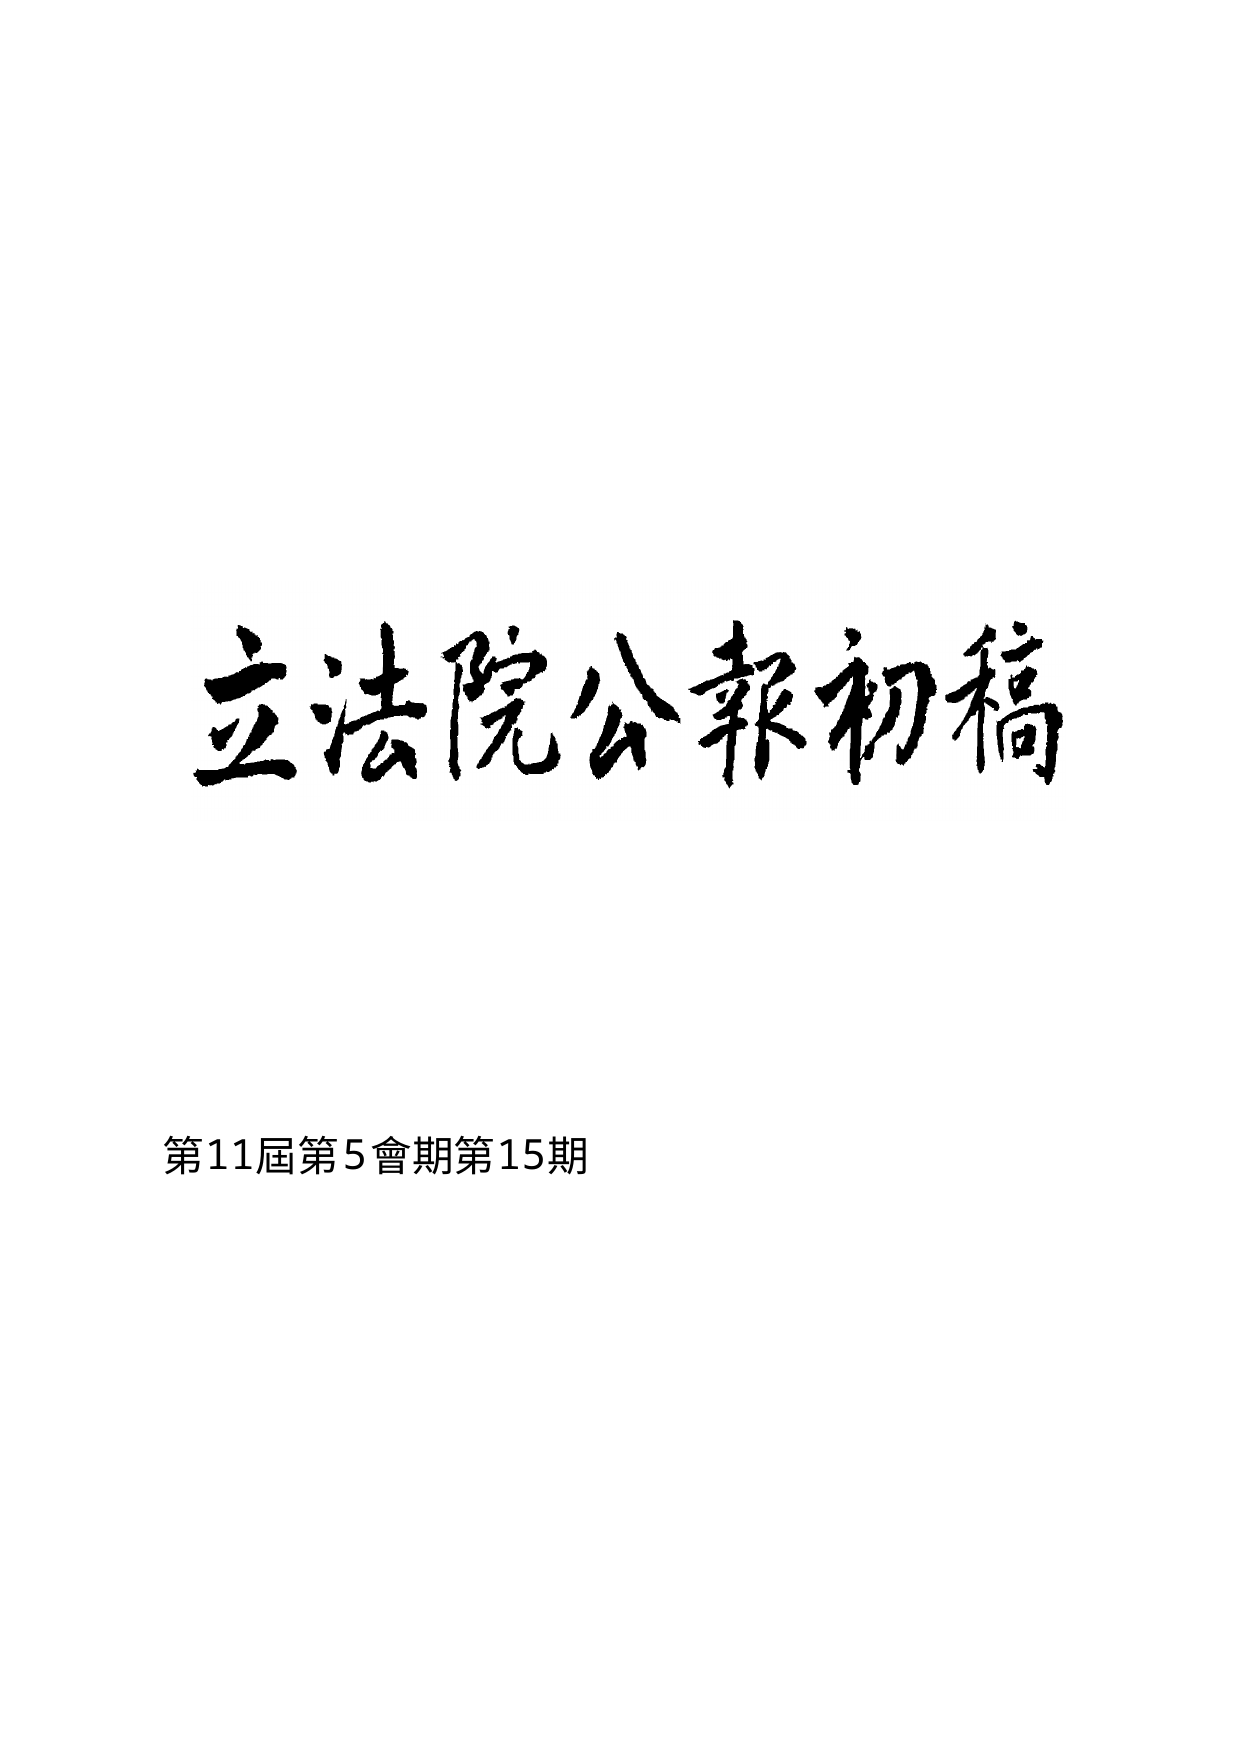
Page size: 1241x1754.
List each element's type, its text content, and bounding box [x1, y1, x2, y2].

table_header [151, 406, 1098, 902]
table_header 第11屆第5會期第15期 [151, 1089, 617, 1234]
